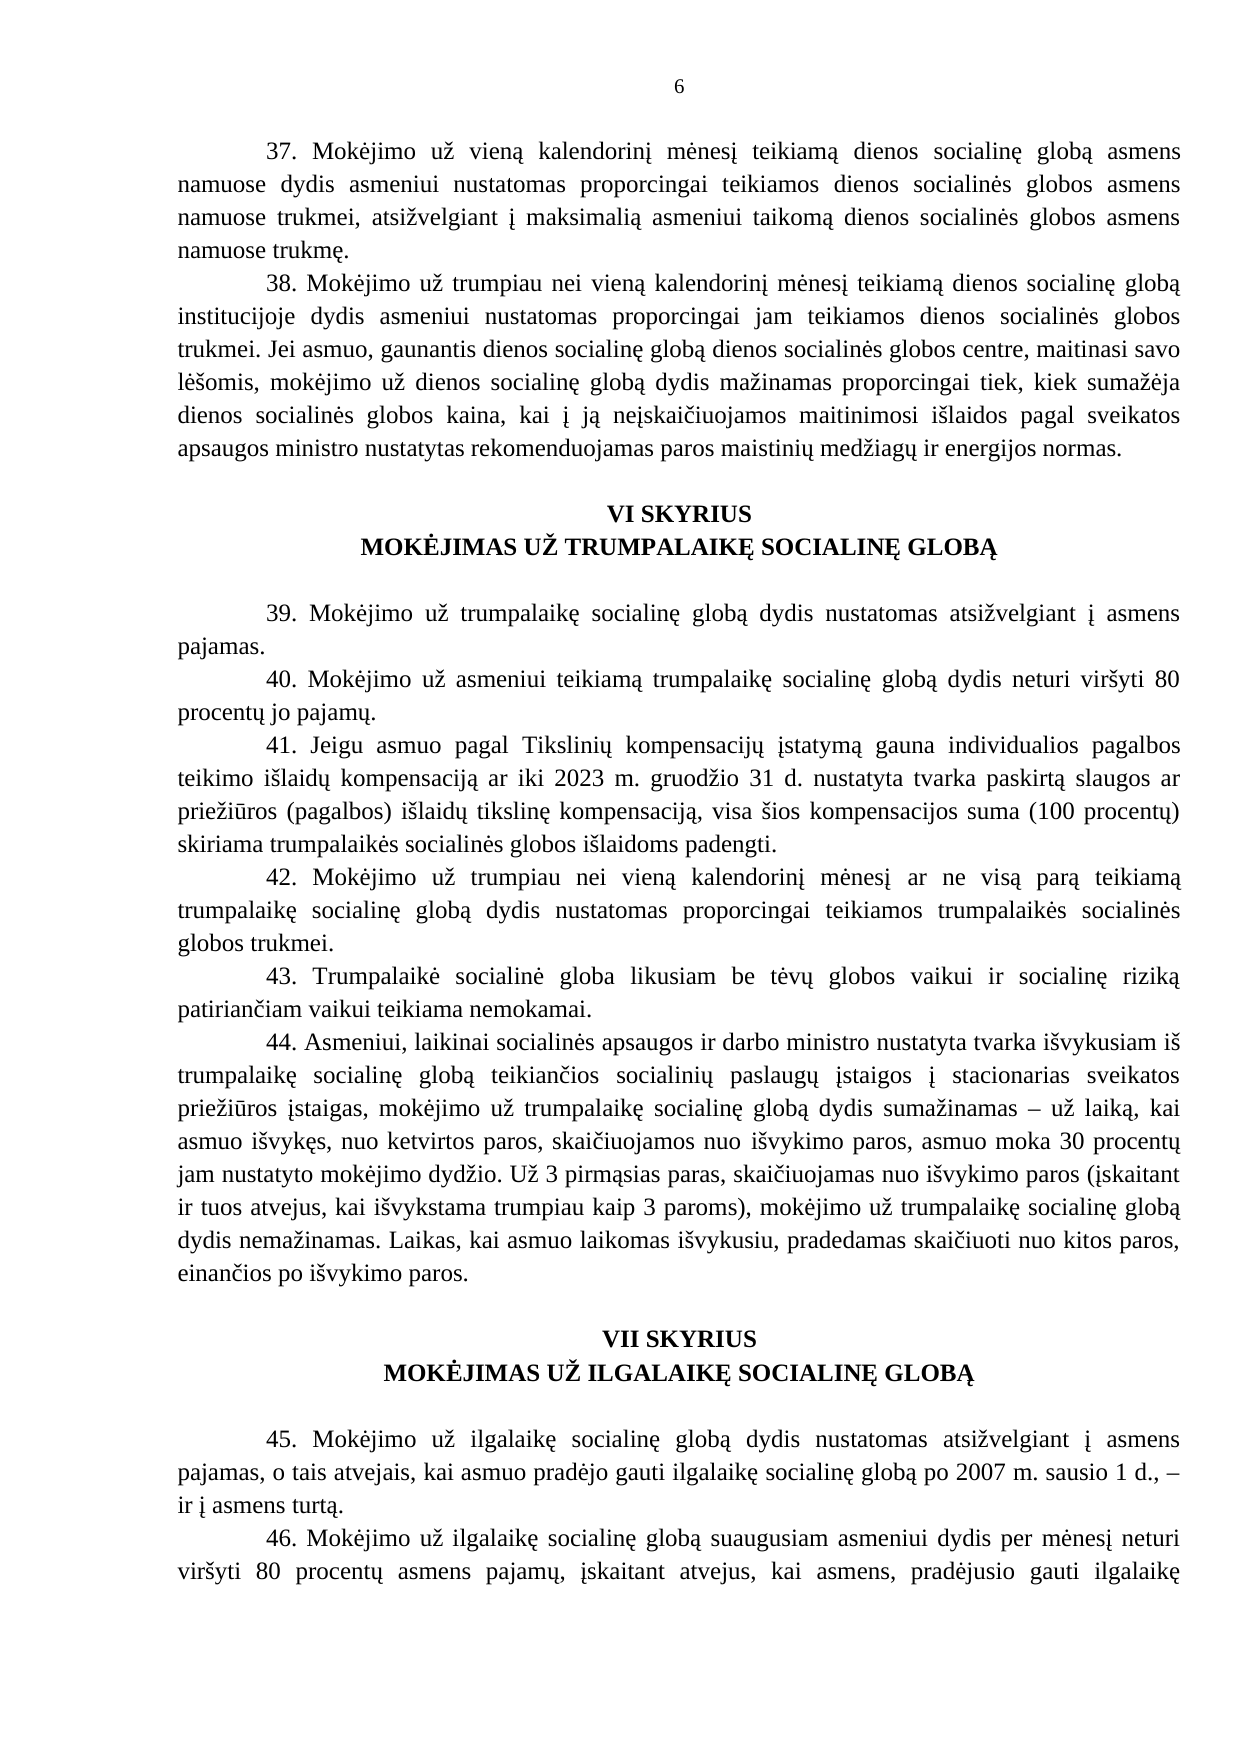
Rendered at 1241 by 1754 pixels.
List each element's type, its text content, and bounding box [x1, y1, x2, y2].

text 42. Mokėjimo už trumpiau nei vieną kalendorinį mėnesį ar ne visą parą teikiamą trumpalaikę socialinę globą dydis nustatomas proporcingai teikiamos trumpalaikės socialinės globos trukmei. [177, 862, 1181, 957]
text 45. Mokėjimo už ilgalaikę socialinę globą dydis nustatomas atsižvelgiant į asmens pajamas, o tais atvejais, kai asmuo pradėjo gauti ilgalaikę socialinę globą po 2007 m. sausio 1 d., – ir į asmens turtą. [177, 1424, 1181, 1518]
text 41. Jeigu asmuo pagal Tikslinių kompensacijų įstatymą gauna individualios pagalbos teikimo išlaidų kompensaciją ar iki 2023 m. gruodžio 31 d. nustatyta tvarka paskirtą slaugos ar priežiūros (pagalbos) išlaidų tikslinę kompensaciją, visa šios kompensacijos suma (100 procentų) skiriama trumpalaikės socialinės globos išlaidoms padengti. [177, 730, 1181, 858]
text VII SKYRIUS [177, 1324, 1181, 1353]
text 46. Mokėjimo už ilgalaikę socialinę globą suaugusiam asmeniui dydis per mėnesį neturi viršyti 80 procentų asmens pajamų, įskaitant atvejus, kai asmens, pradėjusio gauti ilgalaikę [177, 1523, 1181, 1584]
text 39. Mokėjimo už trumpalaikę socialinę globą dydis nustatomas atsižvelgiant į asmens pajamas. [177, 598, 1181, 660]
text 40. Mokėjimo už asmeniui teikiamą trumpalaikę socialinę globą dydis neturi viršyti 80 procentų jo pajamų. [177, 664, 1181, 726]
text 38. Mokėjimo už trumpiau nei vieną kalendorinį mėnesį teikiamą dienos socialinę globą institucijoje dydis asmeniui nustatomas proporcingai jam teikiamos dienos socialinės globos trukmei. Jei asmuo, gaunantis dienos socialinę globą dienos socialinės globos centre, maitinasi savo lėšomis, mokėjimo už dienos socialinę globą dydis mažinamas proporcingai tiek, kiek sumažėja dienos socialinės globos kaina, kai į ją neįskaičiuojamos maitinimosi išlaidos pagal sveikatos apsaugos ministro nustatytas rekomenduojamas paros maistinių medžiagų ir energijos normas. [177, 268, 1181, 462]
text MOKĖJIMAS UŽ TRUMPALAIKĘ SOCIALINĘ GLOBĄ [177, 532, 1181, 561]
text 43. Trumpalaikė socialinė globa likusiam be tėvų globos vaikui ir socialinę riziką patiriančiam vaikui teikiama nemokamai. [177, 961, 1181, 1023]
text 37. Mokėjimo už vieną kalendorinį mėnesį teikiamą dienos socialinę globą asmens namuose dydis asmeniui nustatomas proporcingai teikiamos dienos socialinės globos asmens namuose trukmei, atsižvelgiant į maksimalią asmeniui taikomą dienos socialinės globos asmens namuose trukmę. [177, 136, 1181, 264]
text VI SKYRIUS [177, 499, 1181, 528]
text MOKĖJIMAS UŽ ILGALAIKĘ SOCIALINĘ GLOBĄ [177, 1358, 1181, 1386]
text 44. Asmeniui, laikinai socialinės apsaugos ir darbo ministro nustatyta tvarka išvykusiam iš trumpalaikę socialinę globą teikiančios socialinių paslaugų įstaigos į stacionarias sveikatos priežiūros įstaigas, mokėjimo už trumpalaikę socialinę globą dydis sumažinamas – už laiką, kai asmuo išvykęs, nuo ketvirtos paros, skaičiuojamos nuo išvykimo paros, asmuo moka 30 procentų jam nustatyto mokėjimo dydžio. Už 3 pirmąsias paras, skaičiuojamas nuo išvykimo paros (įskaitant ir tuos atvejus, kai išvykstama trumpiau kaip 3 paroms), mokėjimo už trumpalaikę socialinę globą dydis nemažinamas. Laikas, kai asmuo laikomas išvykusiu, pradedamas skaičiuoti nuo kitos paros, einančios po išvykimo paros. [177, 1027, 1181, 1287]
